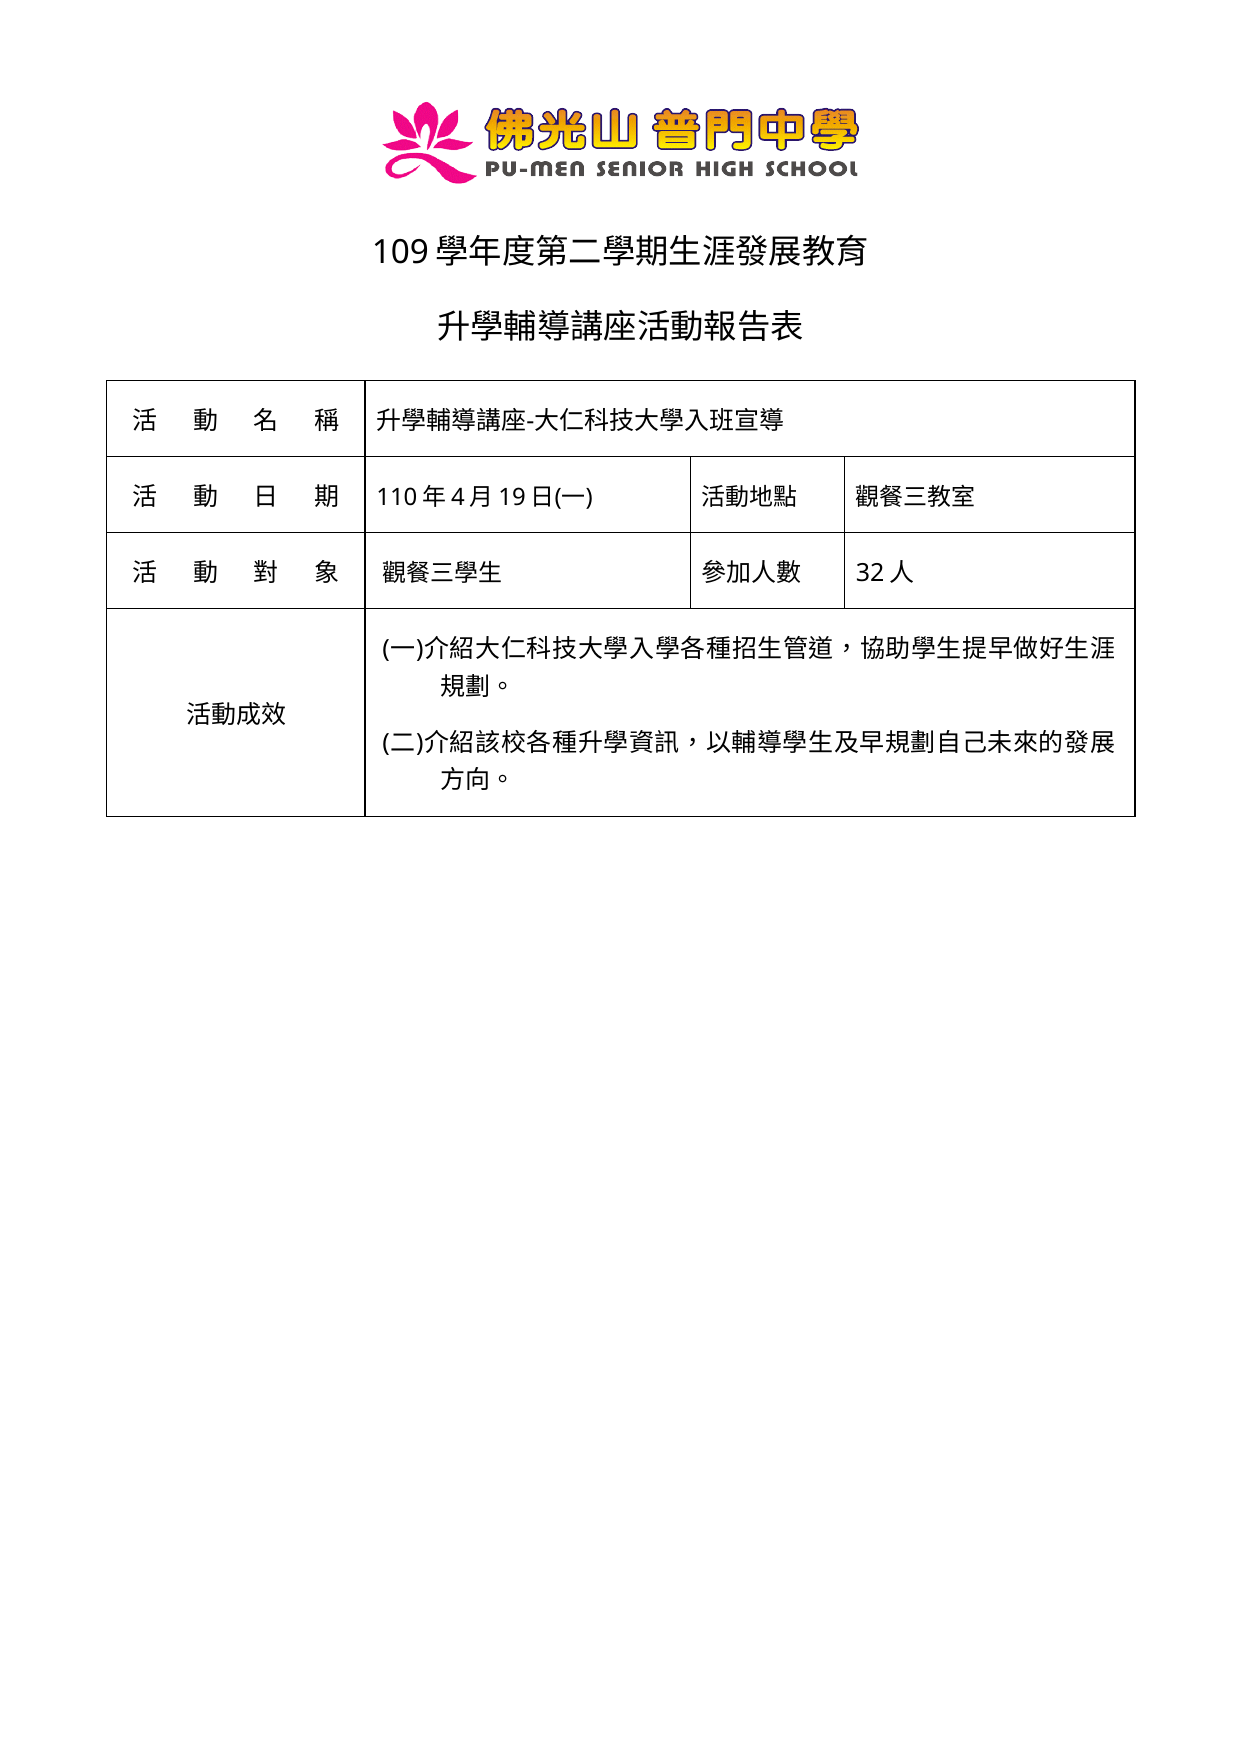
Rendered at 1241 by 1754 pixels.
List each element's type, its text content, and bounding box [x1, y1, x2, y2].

table_cell 活動成效 [107, 609, 364, 816]
table_cell 參加人數 [691, 533, 844, 608]
table_cell 活動日期 [107, 457, 364, 532]
table_cell 觀餐三學生 [366, 533, 690, 608]
table_cell 活動地點 [691, 457, 844, 532]
picture [378, 98, 862, 187]
table_header 活動名稱 [107, 381, 364, 456]
table_cell 32人 [845, 533, 1134, 608]
table_header 升學輔導講座-大仁科技大學入班宣導 [366, 381, 1134, 456]
table_cell 觀餐三教室 [845, 457, 1134, 532]
table_cell 活動對象 [107, 533, 364, 608]
text 升學輔導講座活動報告表 [118, 286, 1122, 361]
text 109學年度第二學期生涯發展教育 [118, 211, 1122, 286]
table_cell 110年4月19日(一) [366, 457, 690, 532]
table_cell (一)介紹大仁科技大學入學各種招生管道，協助學生提早做好生涯規劃。 (二)介紹該校各種升學資訊，以輔導學生及早規劃自己未來的發展方向。 [366, 609, 1134, 816]
